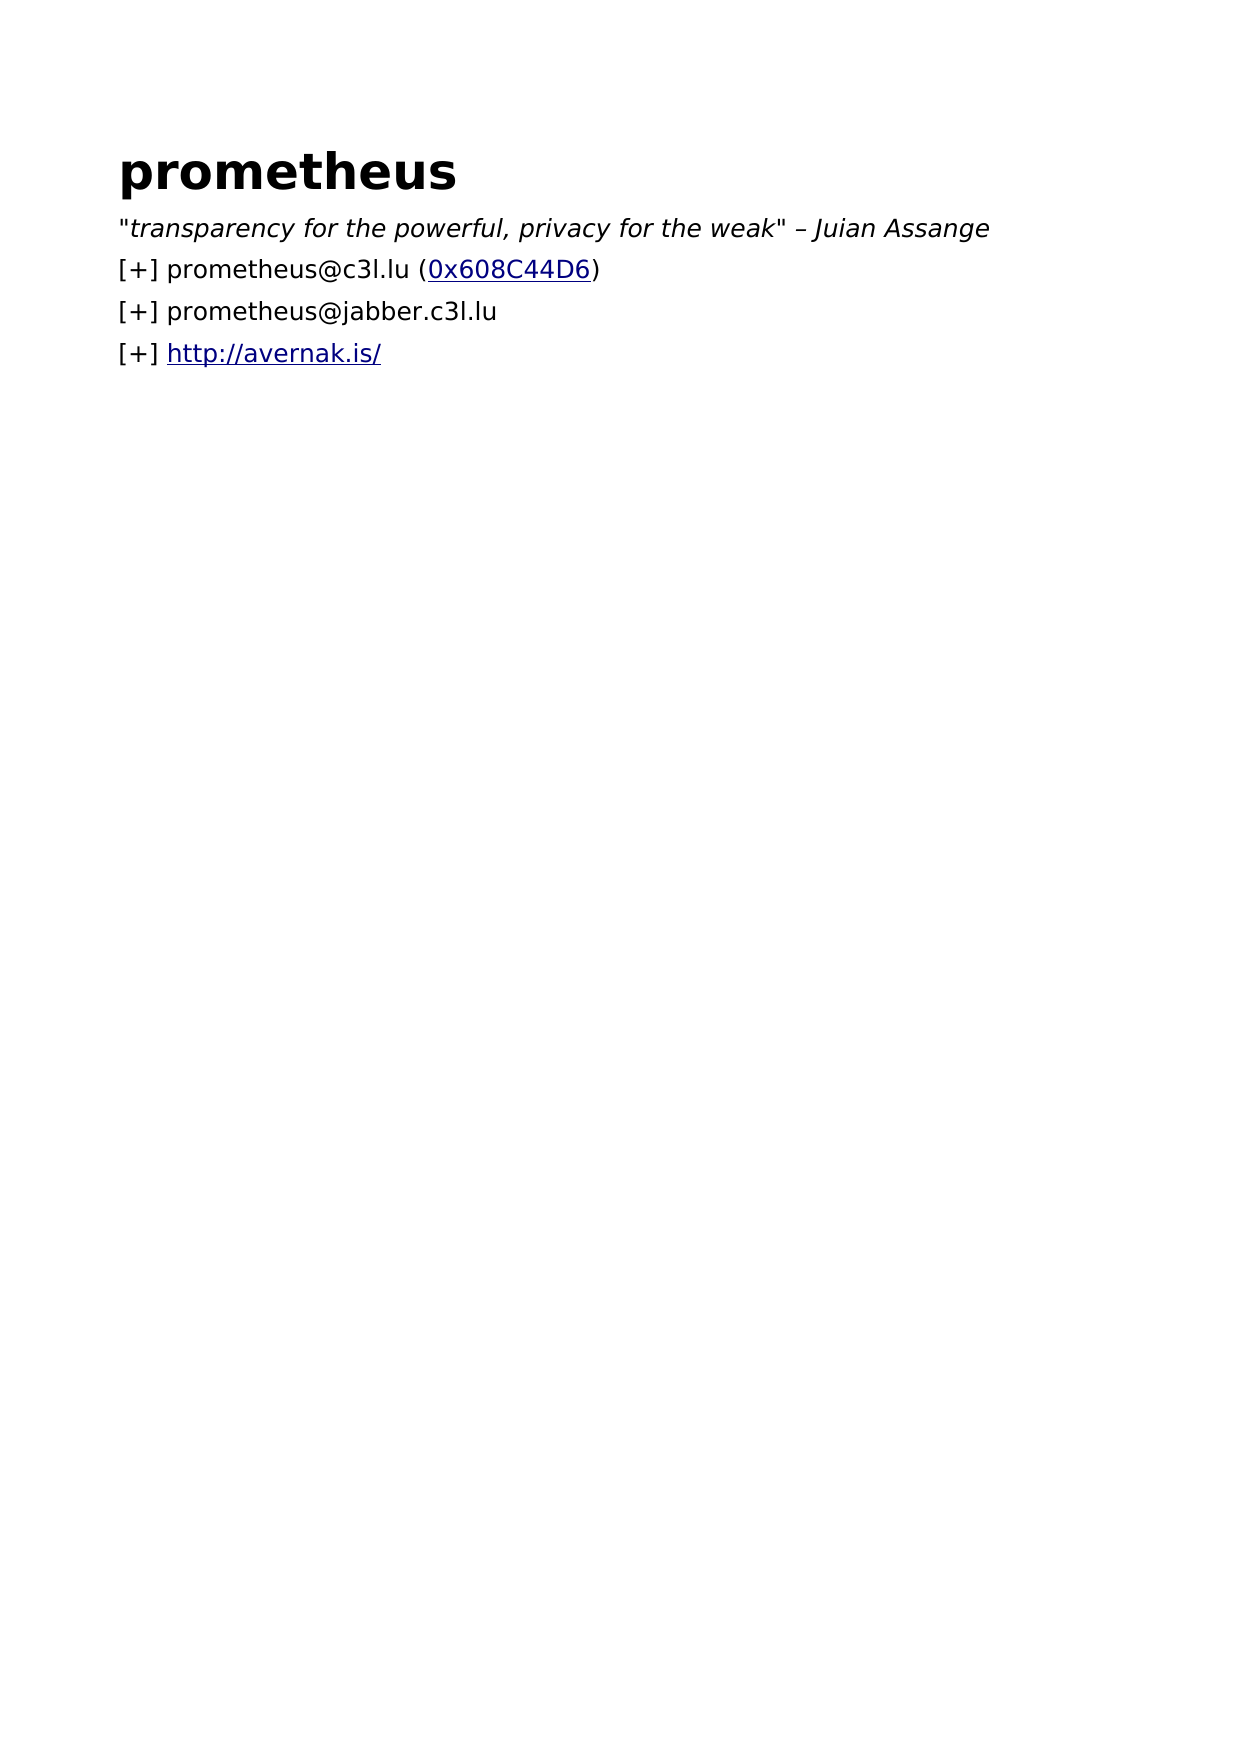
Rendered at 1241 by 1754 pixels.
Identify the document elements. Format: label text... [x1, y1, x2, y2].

text [+] http://avernak.is/ [118, 339, 1122, 368]
subtitle prometheus [118, 143, 1122, 201]
text "transparency for the powerful, privacy for the weak" – Juian Assange [118, 214, 1122, 243]
text [+] prometheus@jabber.c3l.lu [118, 297, 1122, 326]
text [+] prometheus@c3l.lu (0x608C44D6) [118, 256, 1122, 285]
